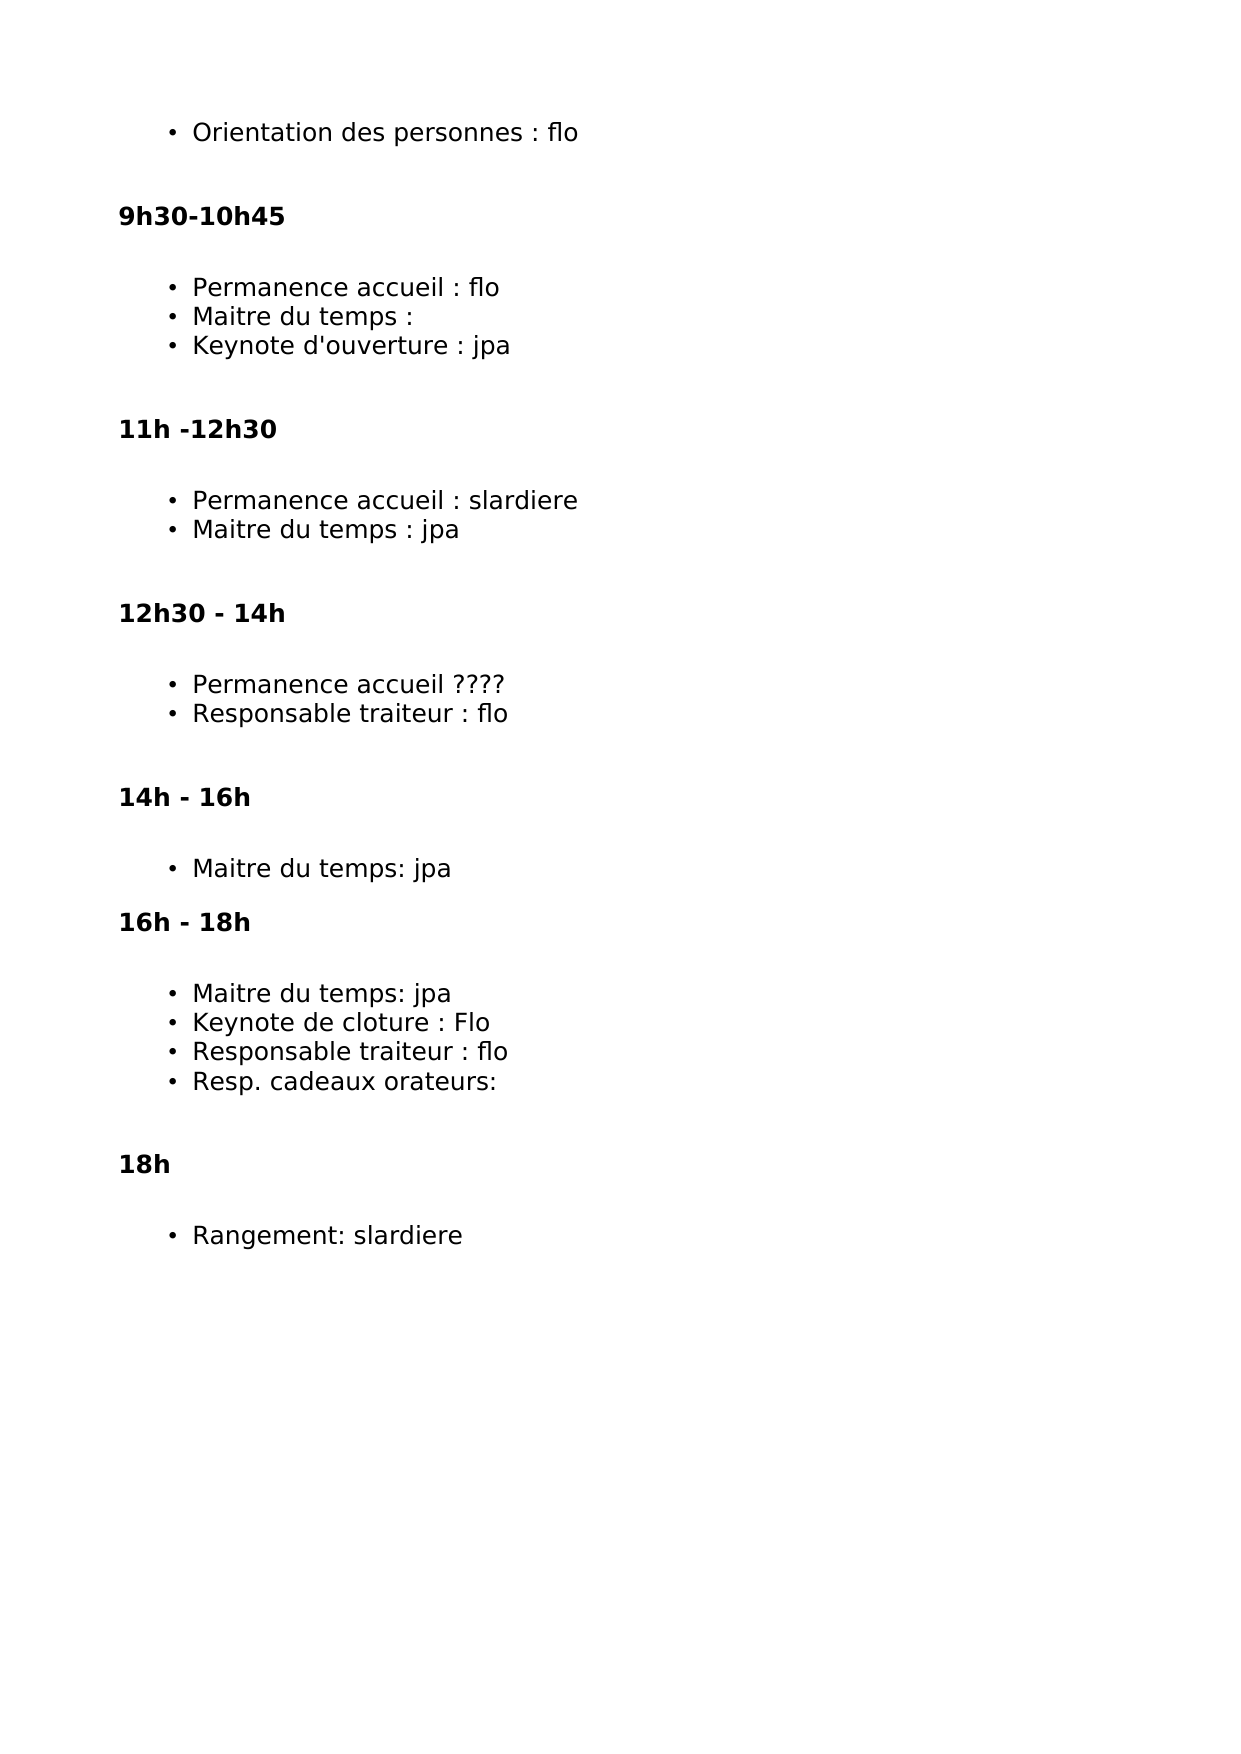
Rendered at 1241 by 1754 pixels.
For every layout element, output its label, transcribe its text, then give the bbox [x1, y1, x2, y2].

list Maitre du temps : [177, 302, 1122, 331]
list Permanence accueil : flo [177, 273, 1122, 302]
list Responsable traiteur : flo [177, 1038, 1122, 1067]
list Resp. cadeaux orateurs: [177, 1067, 1122, 1096]
list Responsable traiteur : flo [177, 699, 1122, 728]
list Permanence accueil : slardiere [177, 486, 1122, 515]
list Rangement: slardiere [177, 1222, 1122, 1251]
list Orientation des personnes : flo [177, 118, 1122, 147]
list Permanence accueil ???? [177, 670, 1122, 699]
subtitle 11h -12h30 [118, 415, 1122, 444]
list Maitre du temps: jpa [177, 979, 1122, 1008]
subtitle 18h [118, 1150, 1122, 1179]
subtitle 16h - 18h [118, 908, 1122, 937]
subtitle 12h30 - 14h [118, 599, 1122, 628]
list Maitre du temps : jpa [177, 515, 1122, 544]
list Keynote de cloture : Flo [177, 1008, 1122, 1038]
subtitle 9h30-10h45 [118, 202, 1122, 231]
list Keynote d'ouverture : jpa [177, 331, 1122, 360]
list Maitre du temps: jpa [177, 854, 1122, 883]
subtitle 14h - 16h [118, 783, 1122, 812]
